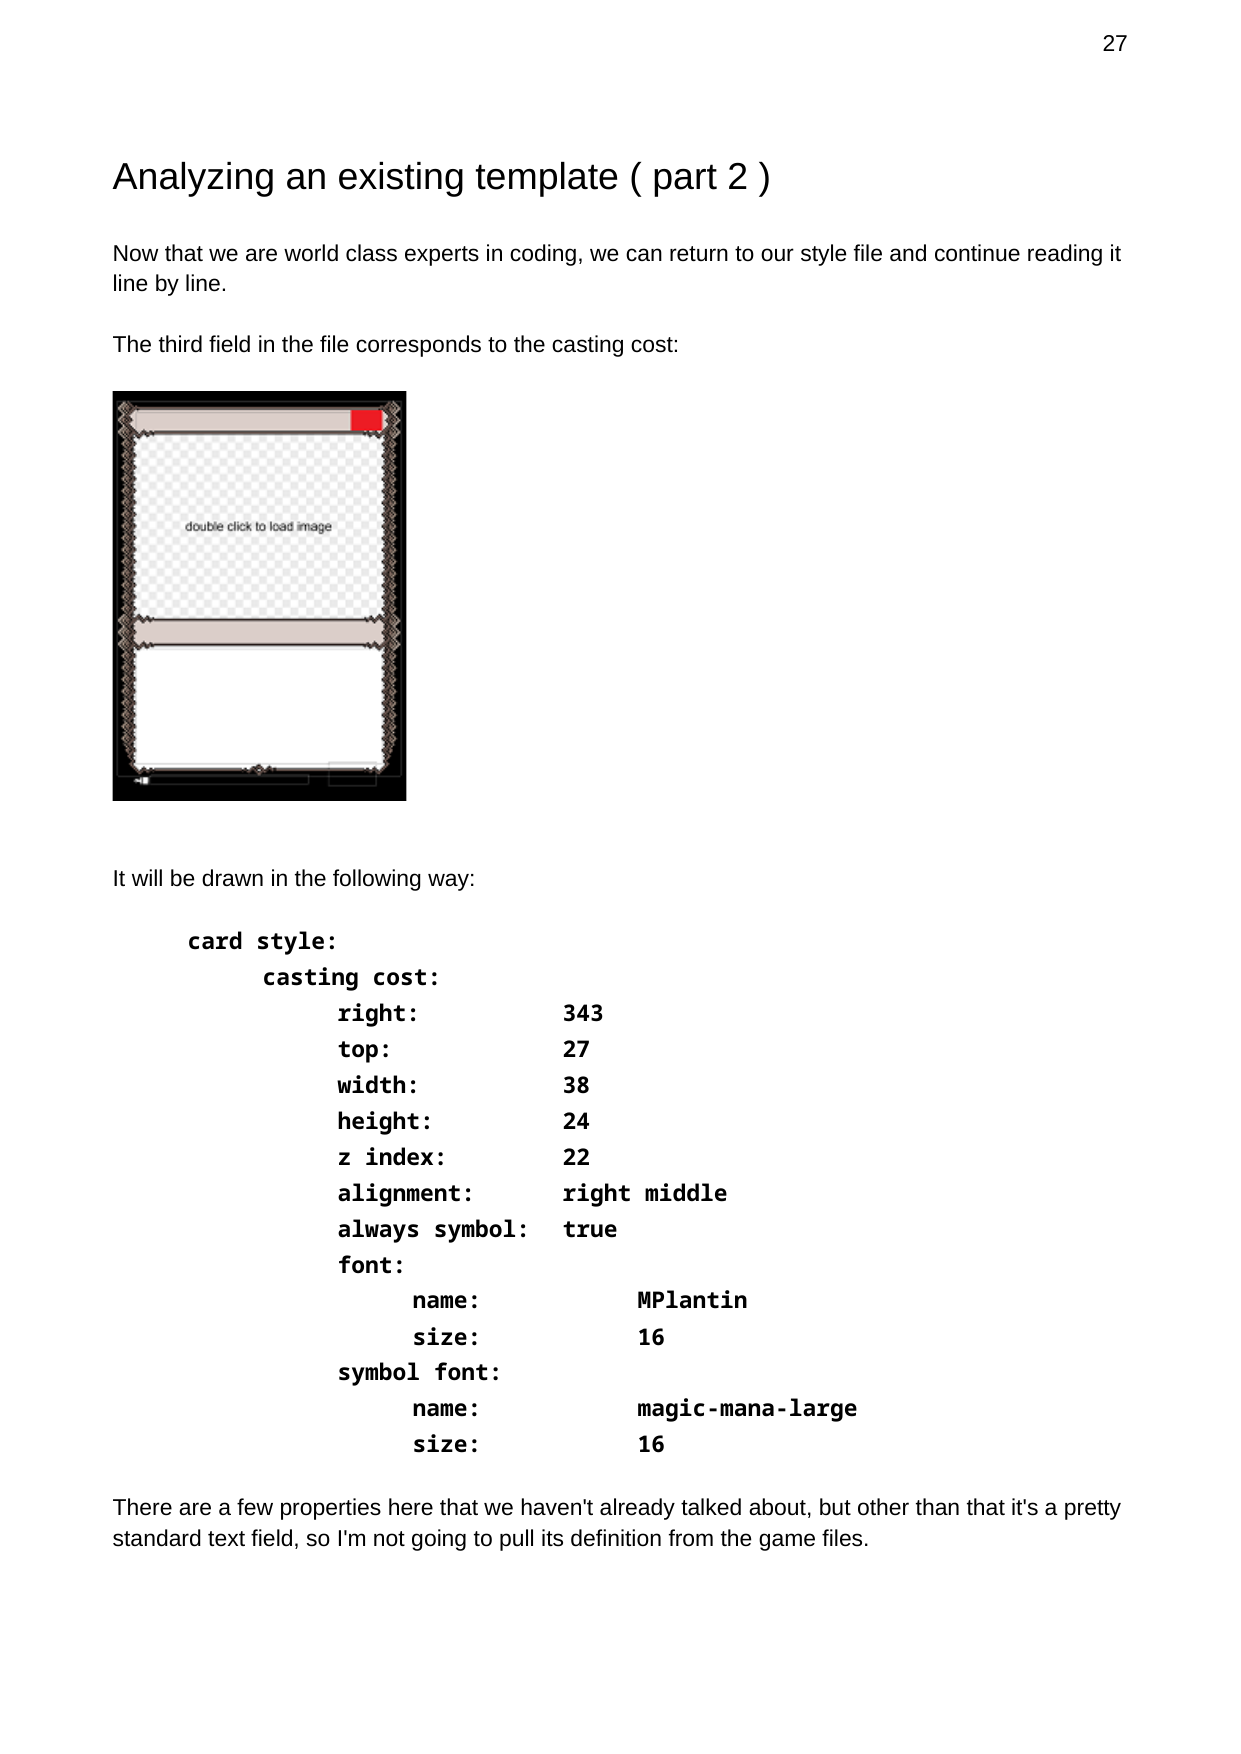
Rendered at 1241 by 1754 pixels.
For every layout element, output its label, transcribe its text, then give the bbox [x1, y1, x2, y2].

text symbol font: [112, 1356, 1128, 1388]
text z index: 22 [112, 1141, 1128, 1172]
text alignment: right middle [112, 1177, 1128, 1208]
text height: 24 [112, 1105, 1128, 1136]
text It will be drawn in the following way: [112, 865, 1128, 891]
text The third field in the file corresponds to the casting cost: [112, 331, 1128, 357]
text name: MPlantin [112, 1284, 1128, 1316]
text width: 38 [112, 1069, 1128, 1100]
picture [112, 391, 407, 801]
text size: 16 [112, 1320, 1128, 1352]
subtitle Analyzing an existing template ( part 2 ) [112, 154, 1128, 197]
text size: 16 [112, 1428, 1128, 1459]
text casting cost: [112, 961, 1128, 992]
text font: [112, 1248, 1128, 1280]
text right: 343 [112, 997, 1128, 1028]
text There are a few properties here that we haven't already talked about, but other than that it's a pretty standard text field, so I'm not going to pull its definition from the game files. [112, 1494, 1128, 1551]
text top: 27 [112, 1033, 1128, 1064]
text card style: [112, 925, 1128, 956]
text Now that we are world class experts in coding, we can return to our style file and continue reading it line by line. [112, 240, 1128, 297]
text name: magic-mana-large [112, 1392, 1128, 1423]
text always symbol: true [112, 1213, 1128, 1244]
